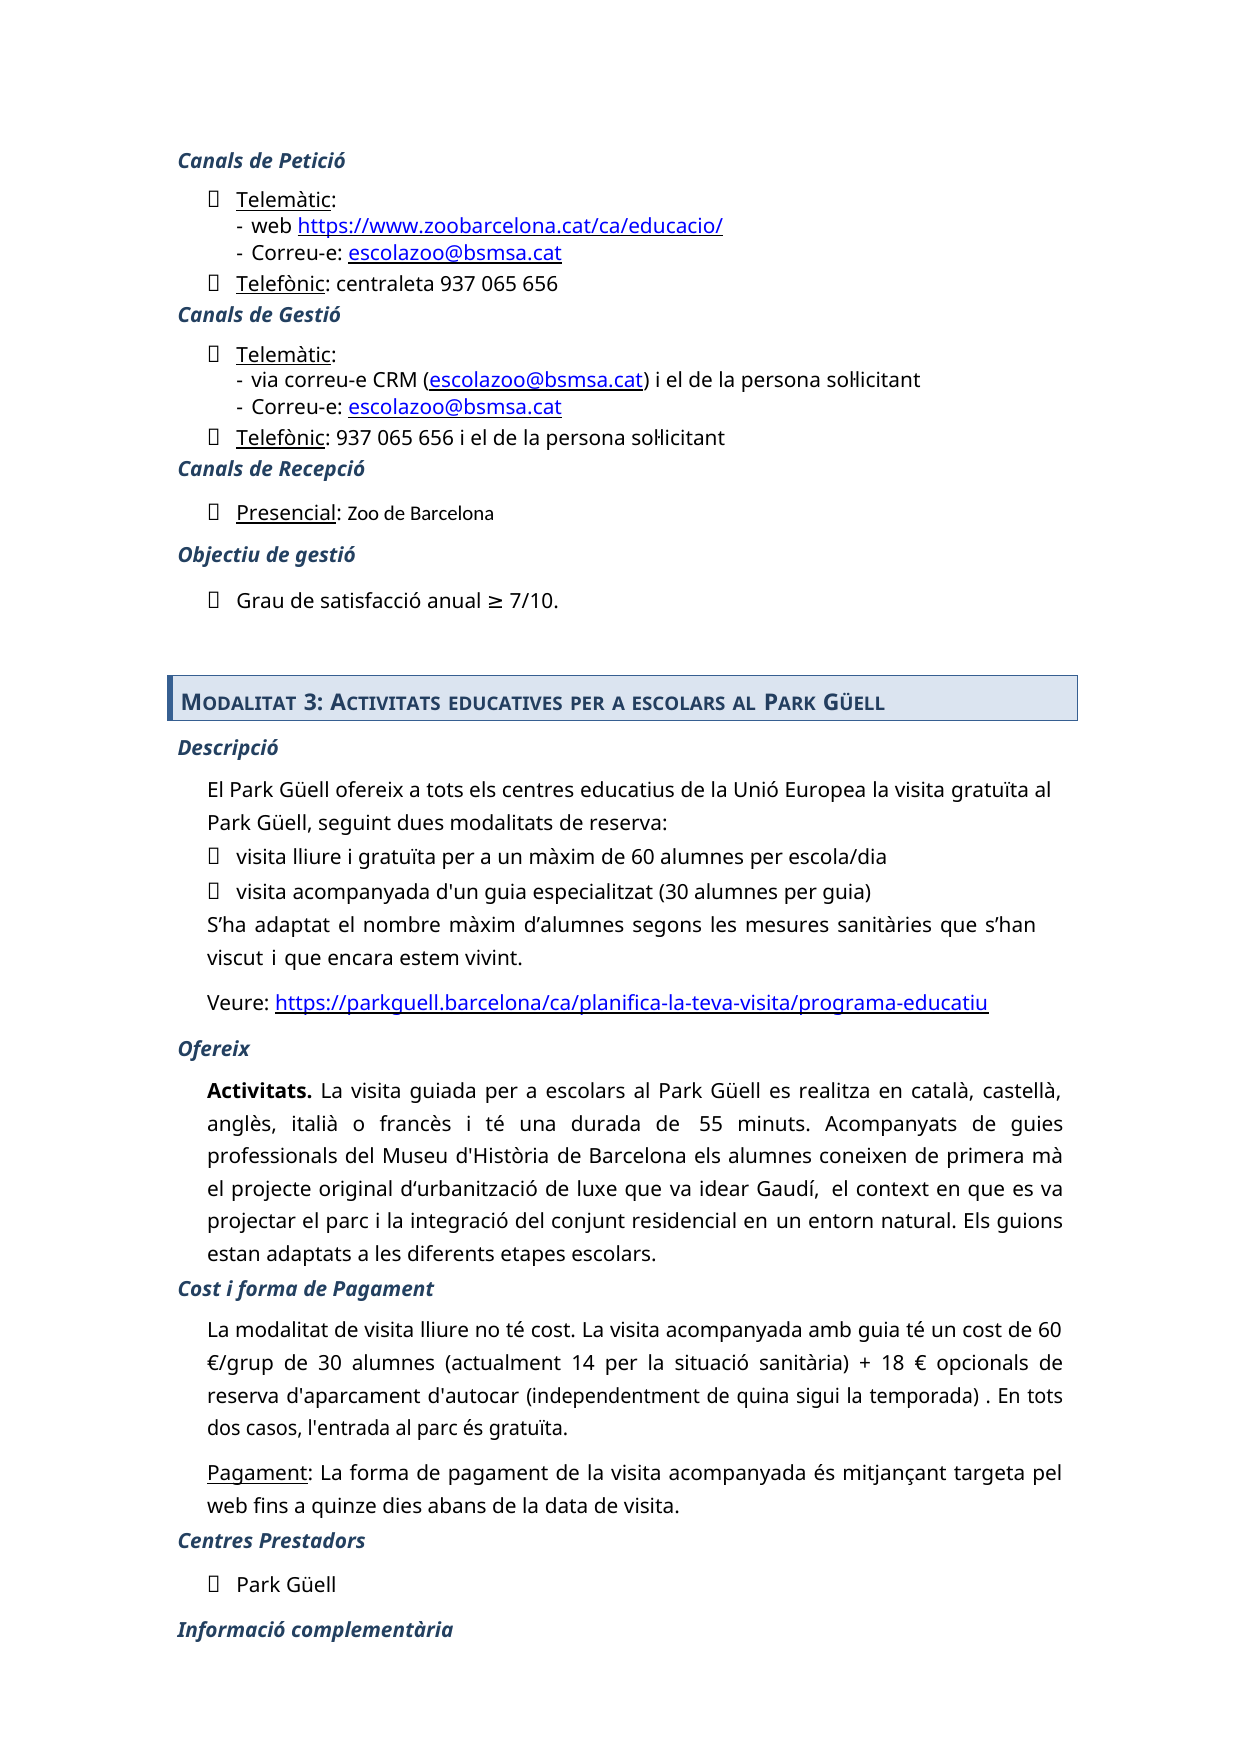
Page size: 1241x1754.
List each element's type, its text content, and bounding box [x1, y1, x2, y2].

subtitle Cost i forma de Pagament [177, 1274, 1090, 1302]
subtitle Descripció [177, 733, 1090, 762]
text S’ha adaptat el nombre màxim d’alumnes segons les mesures sanitàries que s’han viscut i que encara estem vivint. [207, 910, 1090, 971]
list Telemàtic: [207, 188, 1090, 213]
text Pagament: La forma de pagament de la visita acompanyada és mitjançant targeta pel web fins a quinze dies abans de la data de visita. [207, 1458, 1063, 1519]
subtitle Canals de Petició [177, 146, 1090, 174]
list web https://www.zoobarcelona.cat/ca/educacio/ [236, 213, 1090, 238]
list Telefònic: 937 065 656 i el de la persona sol·licitant [207, 421, 1090, 452]
list Telefònic: centraleta 937 065 656 [207, 267, 1090, 298]
subtitle Objectiu de gestió [177, 540, 1090, 569]
list Telemàtic: [207, 342, 1090, 367]
subtitle Canals de Recepció [177, 454, 1090, 483]
text La modalitat de visita lliure no té cost. La visita acompanyada amb guia té un cost de 60 €/grup de 30 alumnes (actualment 14 per la situació sanitària) + 18 € opcionals de reserva d'aparcament d'autocar (independentment de quina sigui la temporada) . En tots dos casos, l'entrada al parc és gratuïta. [207, 1316, 1063, 1442]
text Activitats. La visita guiada per a escolars al Park Güell es realitza en català, castellà, anglès, italià o francès i té una durada de 55 minuts. Acompanyats de guies professionals del Museu d'Història de Barcelona els alumnes coneixen de primera mà el projecte original d‘urbanització de luxe que va idear Gaudí, el context en que es va projectar el parc i la integració del conjunt residencial en un entorn natural. Els guions estan adaptats a les diferents etapes escolars. [207, 1076, 1063, 1268]
subtitle Canals de Gestió [177, 300, 1090, 328]
list Presencial: Zoo de Barcelona [207, 496, 1090, 527]
list Correu-e: escolazoo@bsmsa.cat [236, 392, 1090, 421]
table_header MODALITAT 3: ACTIVITATS EDUCATIVES PER A ESCOLARS AL PARK GÜELL [173, 676, 1077, 720]
list Grau de satisfacció anual ≥ 7/10. [207, 584, 1090, 615]
list Correu-e: escolazoo@bsmsa.cat [236, 238, 1090, 267]
subtitle Ofereix [177, 1034, 1090, 1063]
list visita acompanyada d'un guia especialitzat (30 alumnes per guia) [207, 875, 1090, 907]
text El Park Güell ofereix a tots els centres educatius de la Unió Europea la visita gratuïta al Park Güell, seguint dues modalitats de reserva: [207, 775, 1090, 836]
subtitle Informació complementària [177, 1615, 1090, 1644]
list visita lliure i gratuïta per a un màxim de 60 alumnes per escola/dia [207, 840, 1090, 872]
subtitle Centres Prestadors [177, 1526, 1090, 1554]
list Park Güell [207, 1567, 1090, 1599]
list via correu-e CRM (escolazoo@bsmsa.cat) i el de la persona sol·licitant [236, 367, 1090, 392]
text Veure: https://parkguell.barcelona/ca/planifica-la-teva-visita/programa-educatiu [207, 988, 1090, 1017]
